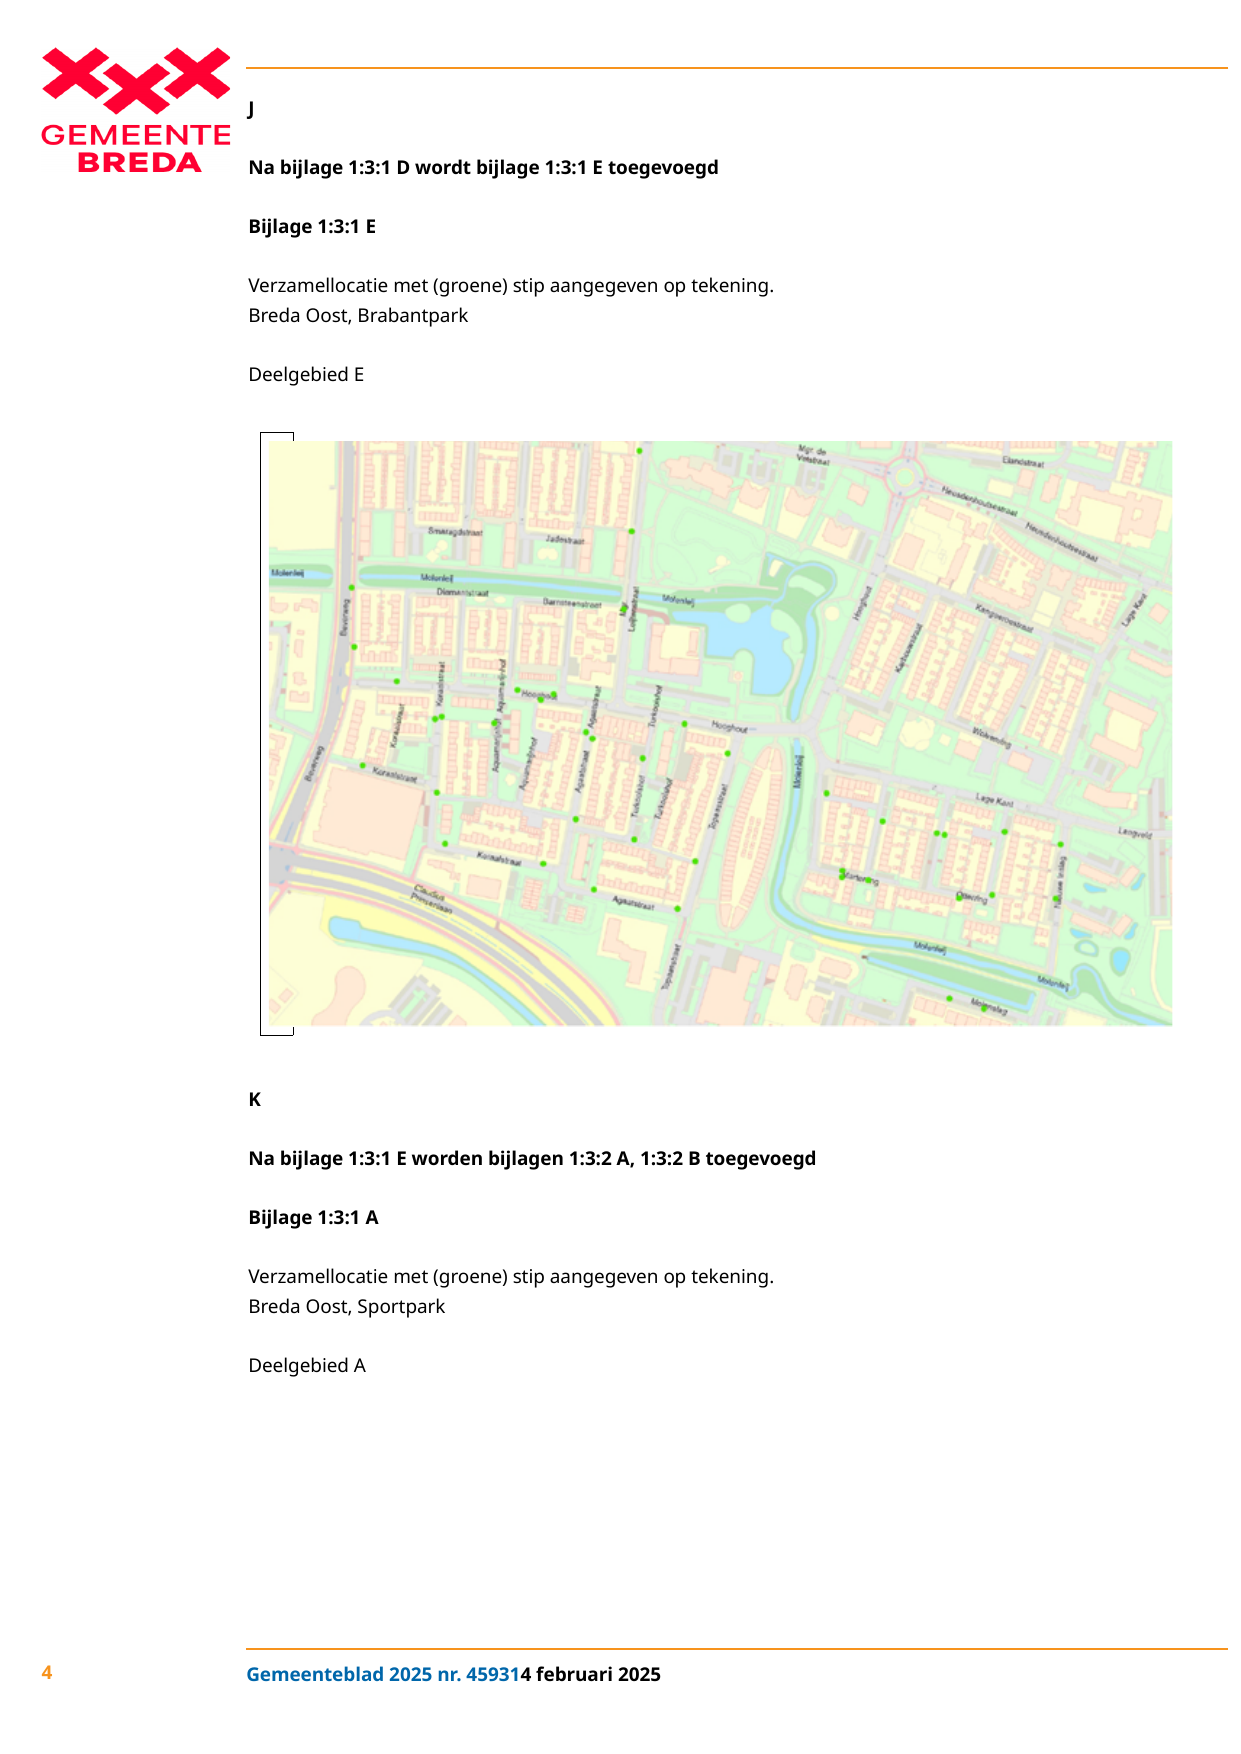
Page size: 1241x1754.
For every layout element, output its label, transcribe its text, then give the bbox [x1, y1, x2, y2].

text Bijlage 1:3:1 E [248, 213, 1152, 239]
text Verzamellocatie met (groene) stip aangegeven op tekening. [248, 1264, 1152, 1289]
text Verzamellocatie met (groene) stip aangegeven op tekening. [248, 272, 1152, 298]
picture [268, 441, 1173, 1027]
text J [248, 95, 1152, 121]
text Bijlage 1:3:1 A [248, 1204, 1152, 1230]
text K [248, 1086, 1152, 1112]
text Na bijlage 1:3:1 D wordt bijlage 1:3:1 E toegevoegd [248, 154, 1152, 180]
text Deelgebied A [248, 1352, 1152, 1378]
text Breda Oost, Sportpark [248, 1293, 1152, 1319]
text Breda Oost, Brabantpark [248, 302, 1152, 328]
picture [41, 47, 231, 172]
text Na bijlage 1:3:1 E worden bijlagen 1:3:2 A, 1:3:2 B toegevoegd [248, 1145, 1152, 1171]
text Deelgebied E [248, 361, 1152, 387]
